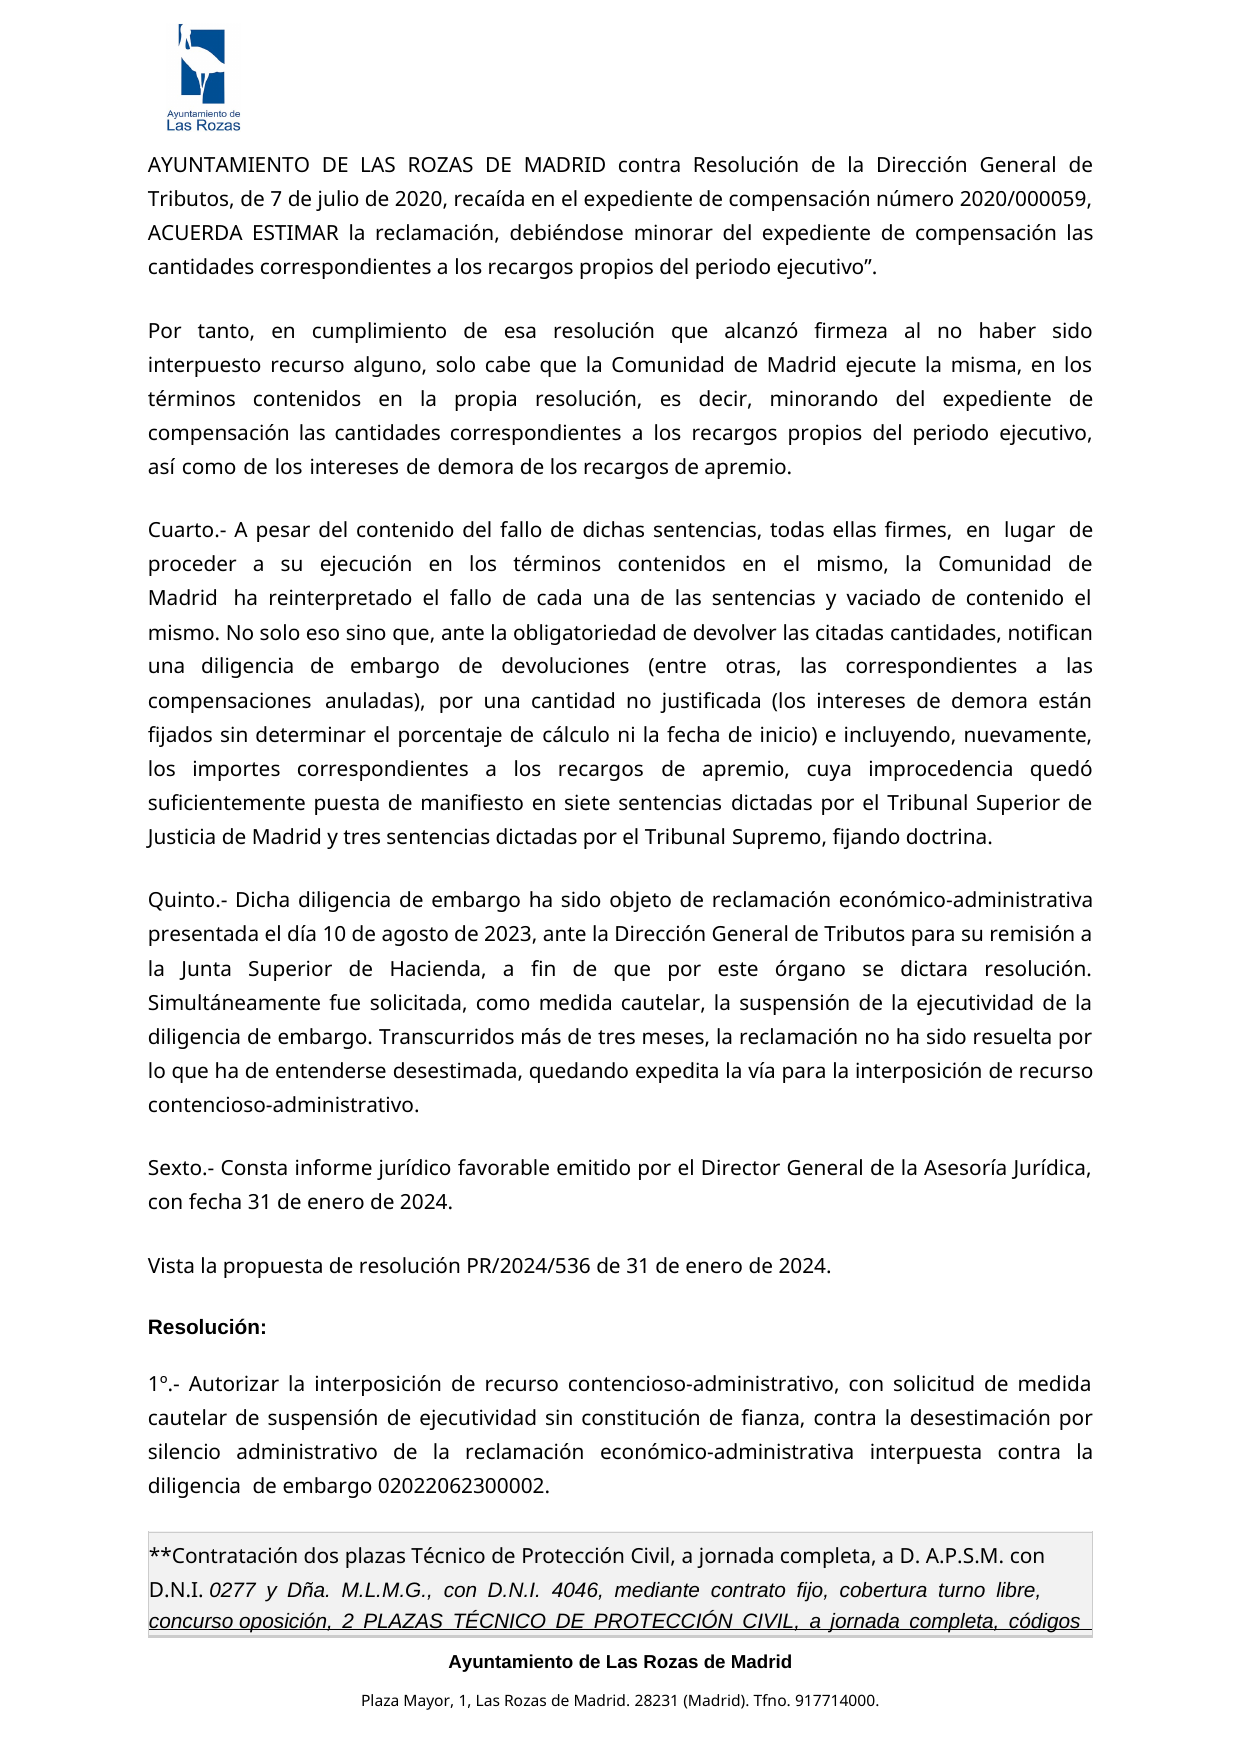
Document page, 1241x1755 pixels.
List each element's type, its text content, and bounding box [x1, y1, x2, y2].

text 1º.- Autorizar la interposición de recurso contencioso-administrativo, con solicitud de medida cautelar de suspensión de ejecutividad sin constitución de fianza, contra la desestimación por silencio administrativo de la reclamación económico-administrativa interpuesta contra la diligencia de embargo 02022062300002. [148, 1369, 1093, 1500]
text Por tanto, en cumplimiento de esa resolución que alcanzó firmeza al no haber sido interpuesto recurso alguno, solo cabe que la Comunidad de Madrid ejecute la misma, en los términos contenidos en la propia resolución, es decir, minorando del expediente de compensación las cantidades correspondientes a los recargos propios del periodo ejecutivo, así como de los intereses de demora de los recargos de apremio. [148, 316, 1093, 480]
text Quinto.- Dicha diligencia de embargo ha sido objeto de reclamación económico-administrativa presentada el día 10 de agosto de 2023, ante la Dirección General de Tributos para su remisión a la Junta Superior de Hacienda, a fin de que por este órgano se dictara resolución. Simultáneamente fue solicitada, como medida cautelar, la suspensión de la ejecutividad de la diligencia de embargo. Transcurridos más de tres meses, la reclamación no ha sido resuelta por lo que ha de entenderse desestimada, quedando expedita la vía para la interposición de recurso contencioso-administrativo. [148, 886, 1093, 1118]
subtitle Resolución: [148, 1315, 1105, 1339]
text Cuarto.- A pesar del contenido del fallo de dichas sentencias, todas ellas firmes, en lugar de proceder a su ejecución en los términos contenidos en el mismo, la Comunidad de Madrid ha reinterpretado el fallo de cada una de las sentencias y vaciado de contenido el mismo. No solo eso sino que, ante la obligatoriedad de devolver las citadas cantidades, notifican una diligencia de embargo de devoluciones (entre otras, las correspondientes a las compensaciones anuladas), por una cantidad no justificada (los intereses de demora están fijados sin determinar el porcentaje de cálculo ni la fecha de inicio) e incluyendo, nuevamente, los importes correspondientes a los recargos de apremio, cuya improcedencia quedó suficientemente puesta de manifiesto en siete sentencias dictadas por el Tribunal Superior de Justicia de Madrid y tres sentencias dictadas por el Tribunal Supremo, fijando doctrina. [148, 515, 1093, 850]
text AYUNTAMIENTO DE LAS ROZAS DE MADRID contra Resolución de la Dirección General de Tributos, de 7 de julio de 2020, recaída en el expediente de compensación número 2020/000059, ACUERDA ESTIMAR la reclamación, debiéndose minorar del expediente de compensación las cantidades correspondientes a los recargos propios del periodo ejecutivo”. [148, 150, 1093, 281]
table_header **Contratación dos plazas Técnico de Protección Civil, a jornada completa, a D. A.P.S.M. con D.N.I. 0277 y Dña. M.L.M.G., con D.N.I. 4046, mediante contrato fijo, cobertura turno libre, concurso oposición, 2 PLAZAS TÉCNICO DE PROTECCIÓN CIVIL, a jornada completa, códigos [149, 1533, 1092, 1629]
text Vista la propuesta de resolución PR/2024/536 de 31 de enero de 2024. [148, 1251, 1105, 1279]
text Sexto.- Consta informe jurídico favorable emitido por el Director General de la Asesoría Jurídica, con fecha 31 de enero de 2024. [148, 1153, 1093, 1216]
